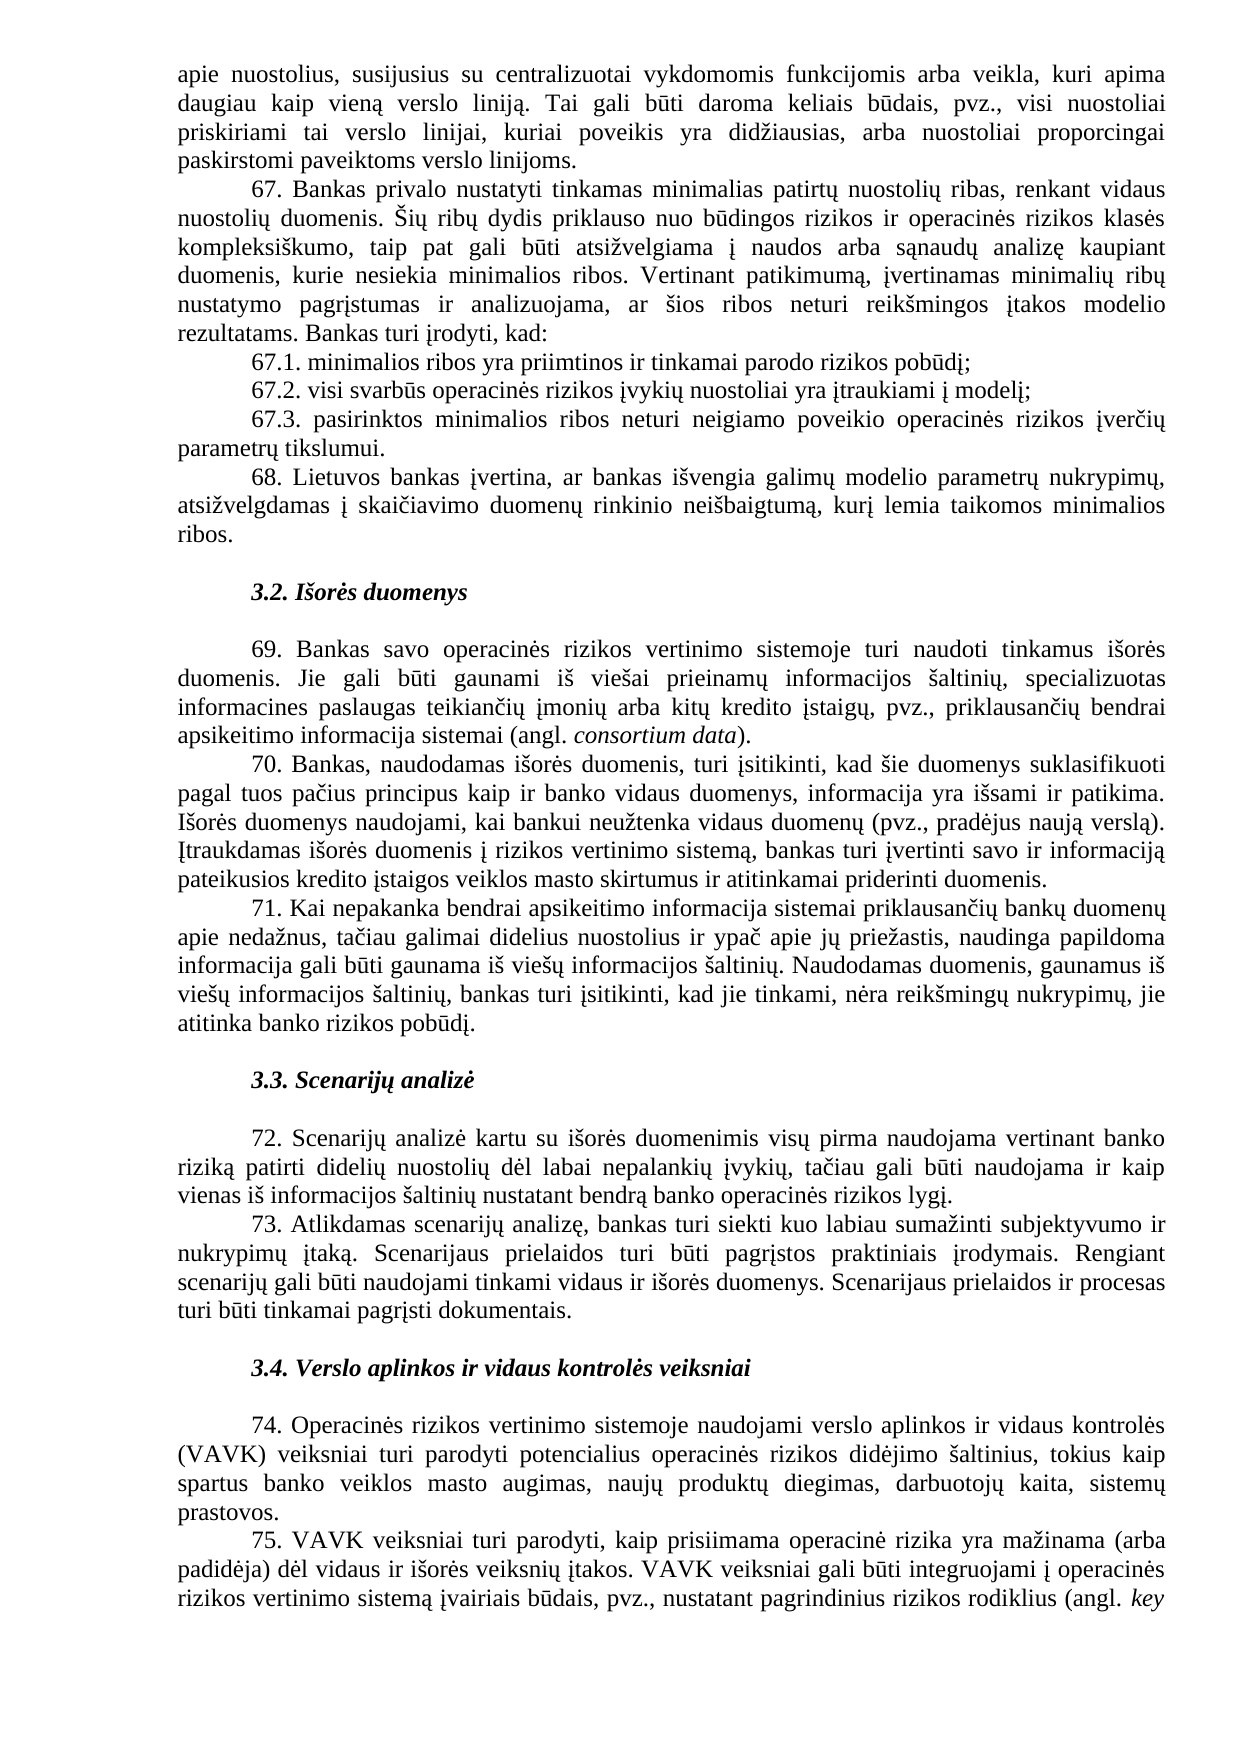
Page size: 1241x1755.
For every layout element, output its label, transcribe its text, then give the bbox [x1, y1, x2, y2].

text 3.4. Verslo aplinkos ir vidaus kontrolės veiksniai [177, 1353, 1166, 1382]
text 68. Lietuvos bankas įvertina, ar bankas išvengia galimų modelio parametrų nukrypimų, atsižvelgdamas į skaičiavimo duomenų rinkinio neišbaigtumą, kurį lemia taikomos minimalios ribos. [177, 462, 1166, 548]
text 75. VAVK veiksniai turi parodyti, kaip prisiimama operacinė rizika yra mažinama (arba padidėja) dėl vidaus ir išorės veiksnių įtakos. VAVK veiksniai gali būti integruojami į operacinės rizikos vertinimo sistemą įvairiais būdais, pvz., nustatant pagrindinius rizikos rodiklius (angl. key [177, 1525, 1166, 1612]
text 3.2. Išorės duomenys [177, 577, 1166, 605]
text 67.3. pasirinktos minimalios ribos neturi neigiamo poveikio operacinės rizikos įverčių parametrų tikslumui. [177, 404, 1166, 462]
text 72. Scenarijų analizė kartu su išorės duomenimis visų pirma naudojama vertinant banko riziką patirti didelių nuostolių dėl labai nepalankių įvykių, tačiau gali būti naudojama ir kaip vienas iš informacijos šaltinių nustatant bendrą banko operacinės rizikos lygį. [177, 1123, 1166, 1209]
text apie nuostolius, susijusius su centralizuotai vykdomomis funkcijomis arba veikla, kuri apima daugiau kaip vieną verslo liniją. Tai gali būti daroma keliais būdais, pvz., visi nuostoliai priskiriami tai verslo linijai, kuriai poveikis yra didžiausias, arba nuostoliai proporcingai paskirstomi paveiktoms verslo linijoms. [177, 59, 1166, 174]
text 74. Operacinės rizikos vertinimo sistemoje naudojami verslo aplinkos ir vidaus kontrolės (VAVK) veiksniai turi parodyti potencialius operacinės rizikos didėjimo šaltinius, tokius kaip spartus banko veiklos masto augimas, naujų produktų diegimas, darbuotojų kaita, sistemų prastovos. [177, 1410, 1166, 1525]
text 73. Atlikdamas scenarijų analizę, bankas turi siekti kuo labiau sumažinti subjektyvumo ir nukrypimų įtaką. Scenarijaus prielaidos turi būti pagrįstos praktiniais įrodymais. Rengiant scenarijų gali būti naudojami tinkami vidaus ir išorės duomenys. Scenarijaus prielaidos ir procesas turi būti tinkamai pagrįsti dokumentais. [177, 1209, 1166, 1324]
text 71. Kai nepakanka bendrai apsikeitimo informacija sistemai priklausančių bankų duomenų apie nedažnus, tačiau galimai didelius nuostolius ir ypač apie jų priežastis, naudinga papildoma informacija gali būti gaunama iš viešų informacijos šaltinių. Naudodamas duomenis, gaunamus iš viešų informacijos šaltinių, bankas turi įsitikinti, kad jie tinkami, nėra reikšmingų nukrypimų, jie atitinka banko rizikos pobūdį. [177, 893, 1166, 1037]
text 69. Bankas savo operacinės rizikos vertinimo sistemoje turi naudoti tinkamus išorės duomenis. Jie gali būti gaunami iš viešai prieinamų informacijos šaltinių, specializuotas informacines paslaugas teikiančių įmonių arba kitų kredito įstaigų, pvz., priklausančių bendrai apsikeitimo informacija sistemai (angl. consortium data). [177, 634, 1166, 749]
text 67. Bankas privalo nustatyti tinkamas minimalias patirtų nuostolių ribas, renkant vidaus nuostolių duomenis. Šių ribų dydis priklauso nuo būdingos rizikos ir operacinės rizikos klasės kompleksiškumo, taip pat gali būti atsižvelgiama į naudos arba sąnaudų analizę kaupiant duomenis, kurie nesiekia minimalios ribos. Vertinant patikimumą, įvertinamas minimalių ribų nustatymo pagrįstumas ir analizuojama, ar šios ribos neturi reikšmingos įtakos modelio rezultatams. Bankas turi įrodyti, kad: [177, 174, 1166, 347]
text 3.3. Scenarijų analizė [177, 1065, 1166, 1094]
text 70. Bankas, naudodamas išorės duomenis, turi įsitikinti, kad šie duomenys suklasifikuoti pagal tuos pačius principus kaip ir banko vidaus duomenys, informacija yra išsami ir patikima. Išorės duomenys naudojami, kai bankui neužtenka vidaus duomenų (pvz., pradėjus naują verslą). Įtraukdamas išorės duomenis į rizikos vertinimo sistemą, bankas turi įvertinti savo ir informaciją pateikusios kredito įstaigos veiklos masto skirtumus ir atitinkamai priderinti duomenis. [177, 749, 1166, 893]
text 67.2. visi svarbūs operacinės rizikos įvykių nuostoliai yra įtraukiami į modelį; [177, 375, 1166, 404]
text 67.1. minimalios ribos yra priimtinos ir tinkamai parodo rizikos pobūdį; [177, 347, 1166, 375]
